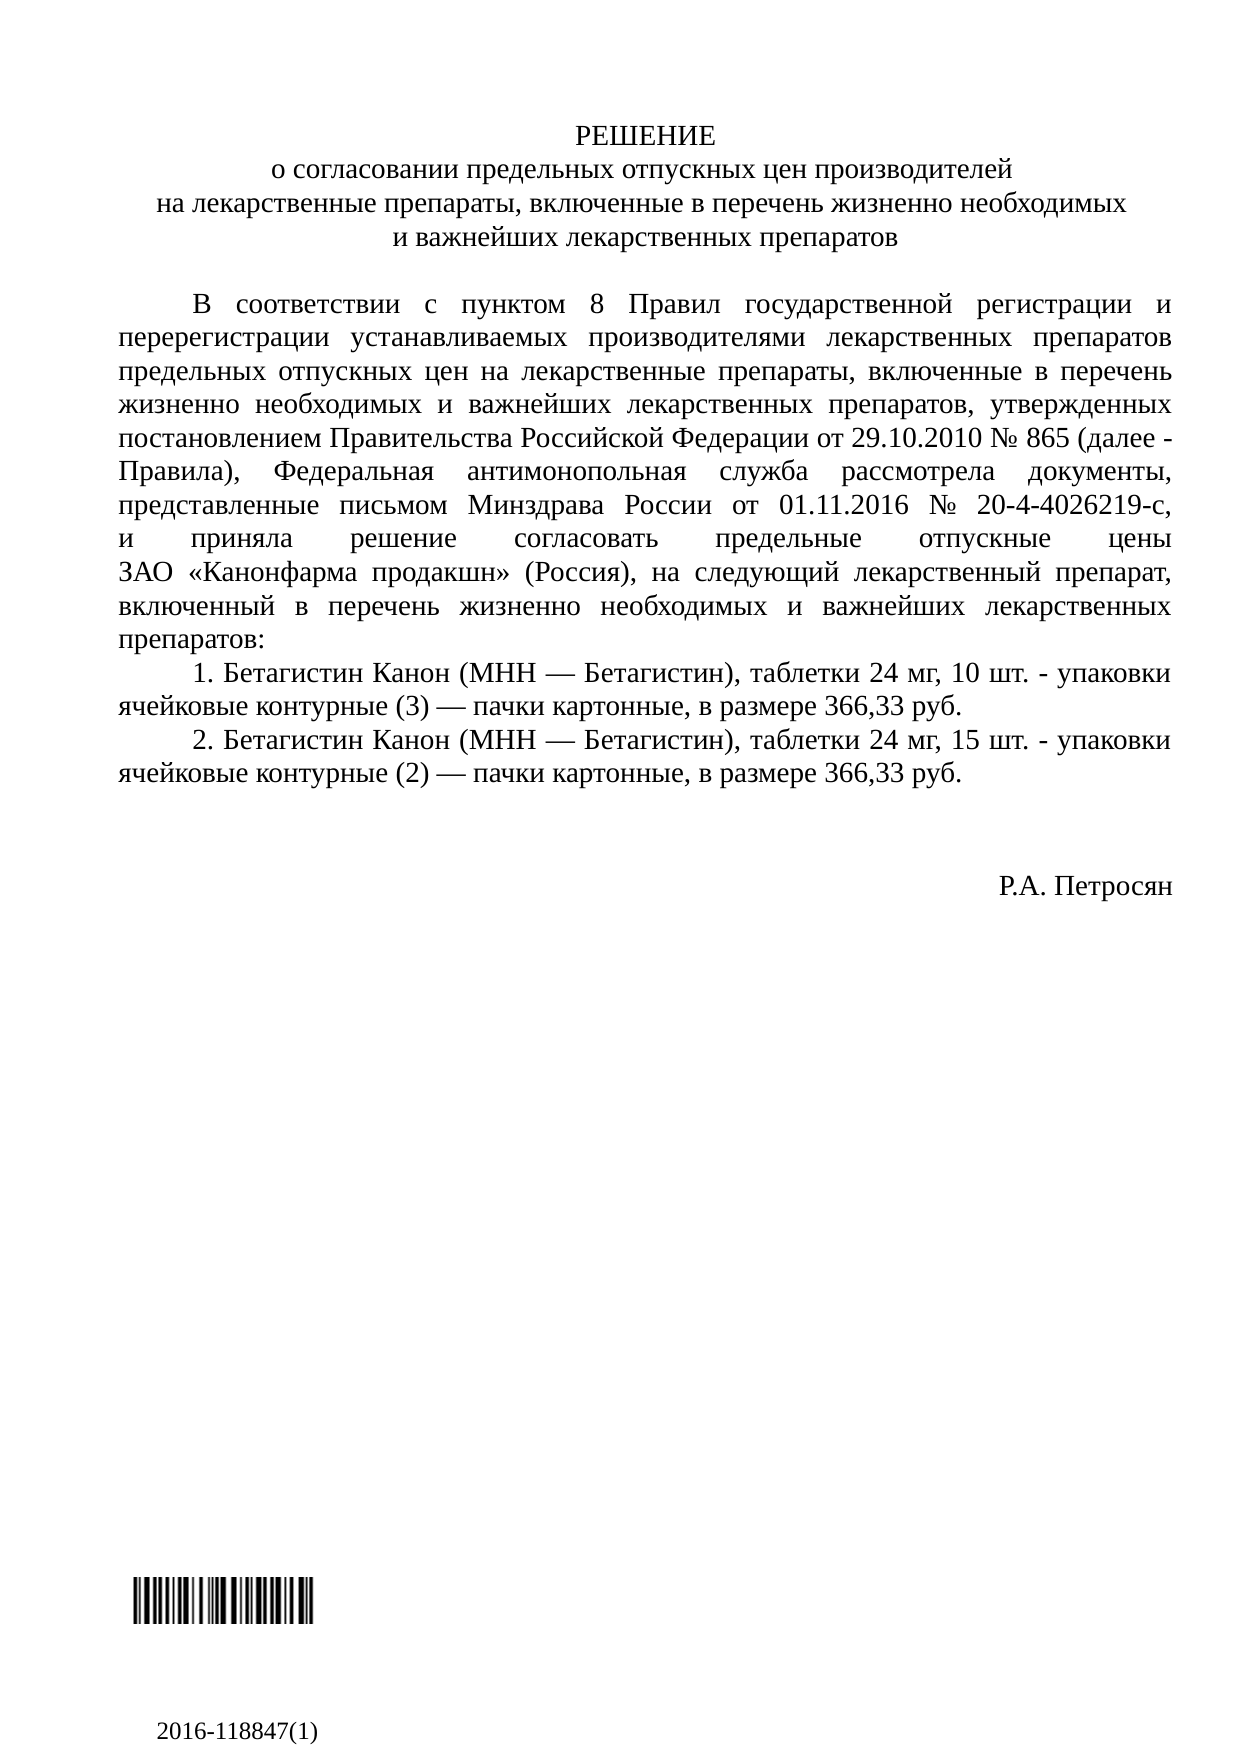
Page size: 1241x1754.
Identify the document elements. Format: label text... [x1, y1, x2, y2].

text 2. Бетагистин Канон (МНН — Бетагистин), таблетки 24 мг, 15 шт. - упаковки ячейковые контурные (2) — пачки картонные, в размере 366,33 руб. [118, 722, 1173, 789]
text 1. Бетагистин Канон (МНН — Бетагистин), таблетки 24 мг, 10 шт. - упаковки ячейковые контурные (3) — пачки картонные, в размере 366,33 руб. [118, 655, 1173, 722]
text на лекарственные препараты, включенные в перечень жизненно необходимых [118, 185, 1173, 219]
text и важнейших лекарственных препаратов [118, 219, 1173, 252]
text В соответствии с пунктом 8 Правил государственной регистрации и перерегистрации устанавливаемых производителями лекарственных препаратов предельных отпускных цен на лекарственные препараты, включенные в перечень жизненно необходимых и важнейших лекарственных препаратов, утвержденных постановлением Правительства Российской Федерации от 29.10.2010 № 865 (далее - Правила), Федеральная антимонопольная служба рассмотрела документы, представленные письмом Минздрава России от 01.11.2016 № 20-4-4026219-с, и приняла решение согласовать предельные отпускные цены ЗАО «Канонфарма продакшн» (Россия), на следующий лекарственный препарат, включенный в перечень жизненно необходимых и важнейших лекарственных препаратов: [118, 286, 1173, 655]
text Р.А. Петросян [118, 868, 1173, 902]
text о согласовании предельных отпускных цен производителей [118, 152, 1173, 185]
picture [118, 1577, 331, 1624]
text РЕШЕНИЕ [118, 118, 1173, 152]
